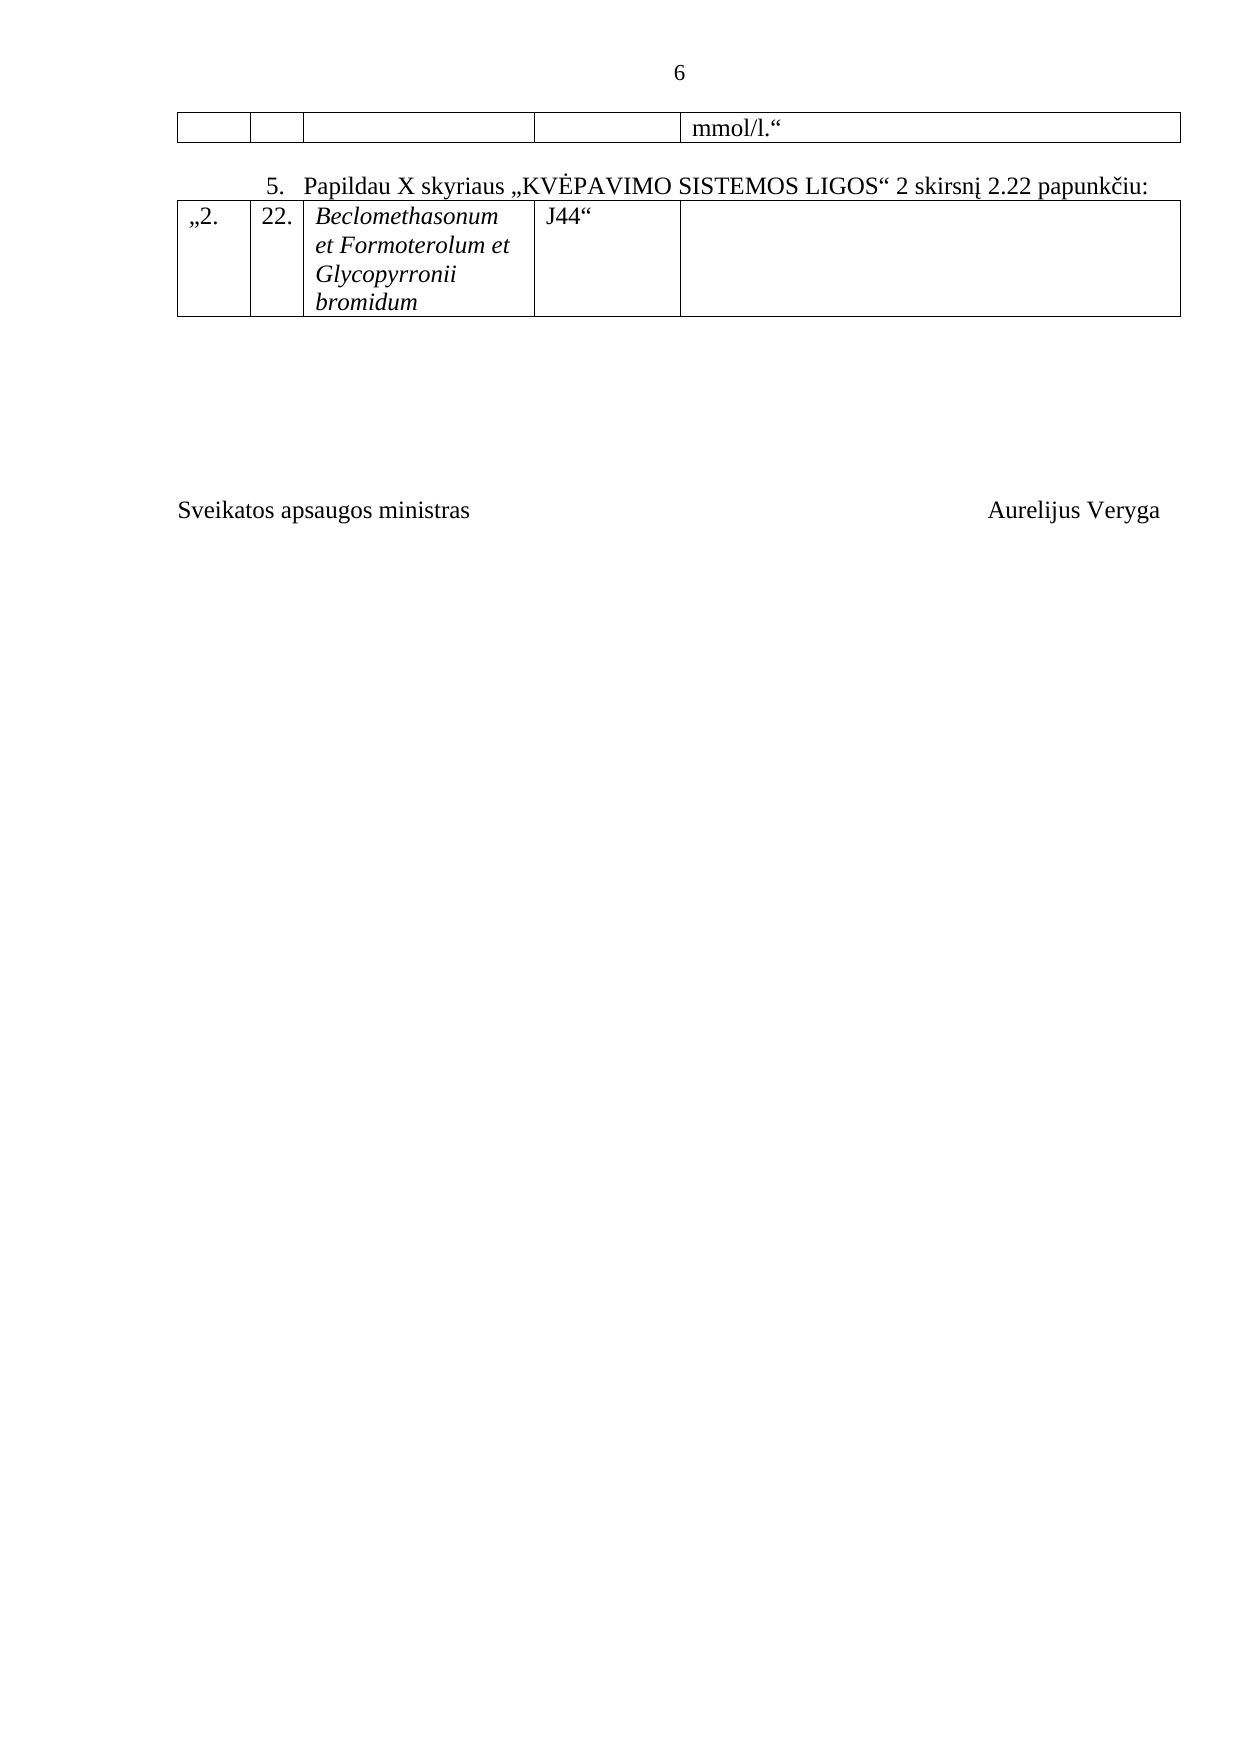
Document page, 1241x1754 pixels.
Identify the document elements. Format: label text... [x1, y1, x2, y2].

table_header J44“ [535, 201, 680, 316]
table_header 22. [251, 201, 303, 316]
table_header mmol/l.“ [681, 113, 1180, 142]
table_header Beclomethasonum et Formoterolum et Glycopyrronii bromidum [304, 201, 534, 316]
table_header [178, 113, 250, 142]
table_header [681, 201, 1180, 316]
table_header „2. [178, 201, 250, 316]
text Sveikatos apsaugos ministras Aurelijus Veryga [177, 495, 1181, 523]
table_header [535, 113, 680, 142]
text 5. Papildau X skyriaus „KVĖPAVIMO SISTEMOS LIGOS“ 2 skirsnį 2.22 papunkčiu: [266, 171, 1181, 200]
table_header [251, 113, 303, 142]
table_header [304, 113, 534, 142]
